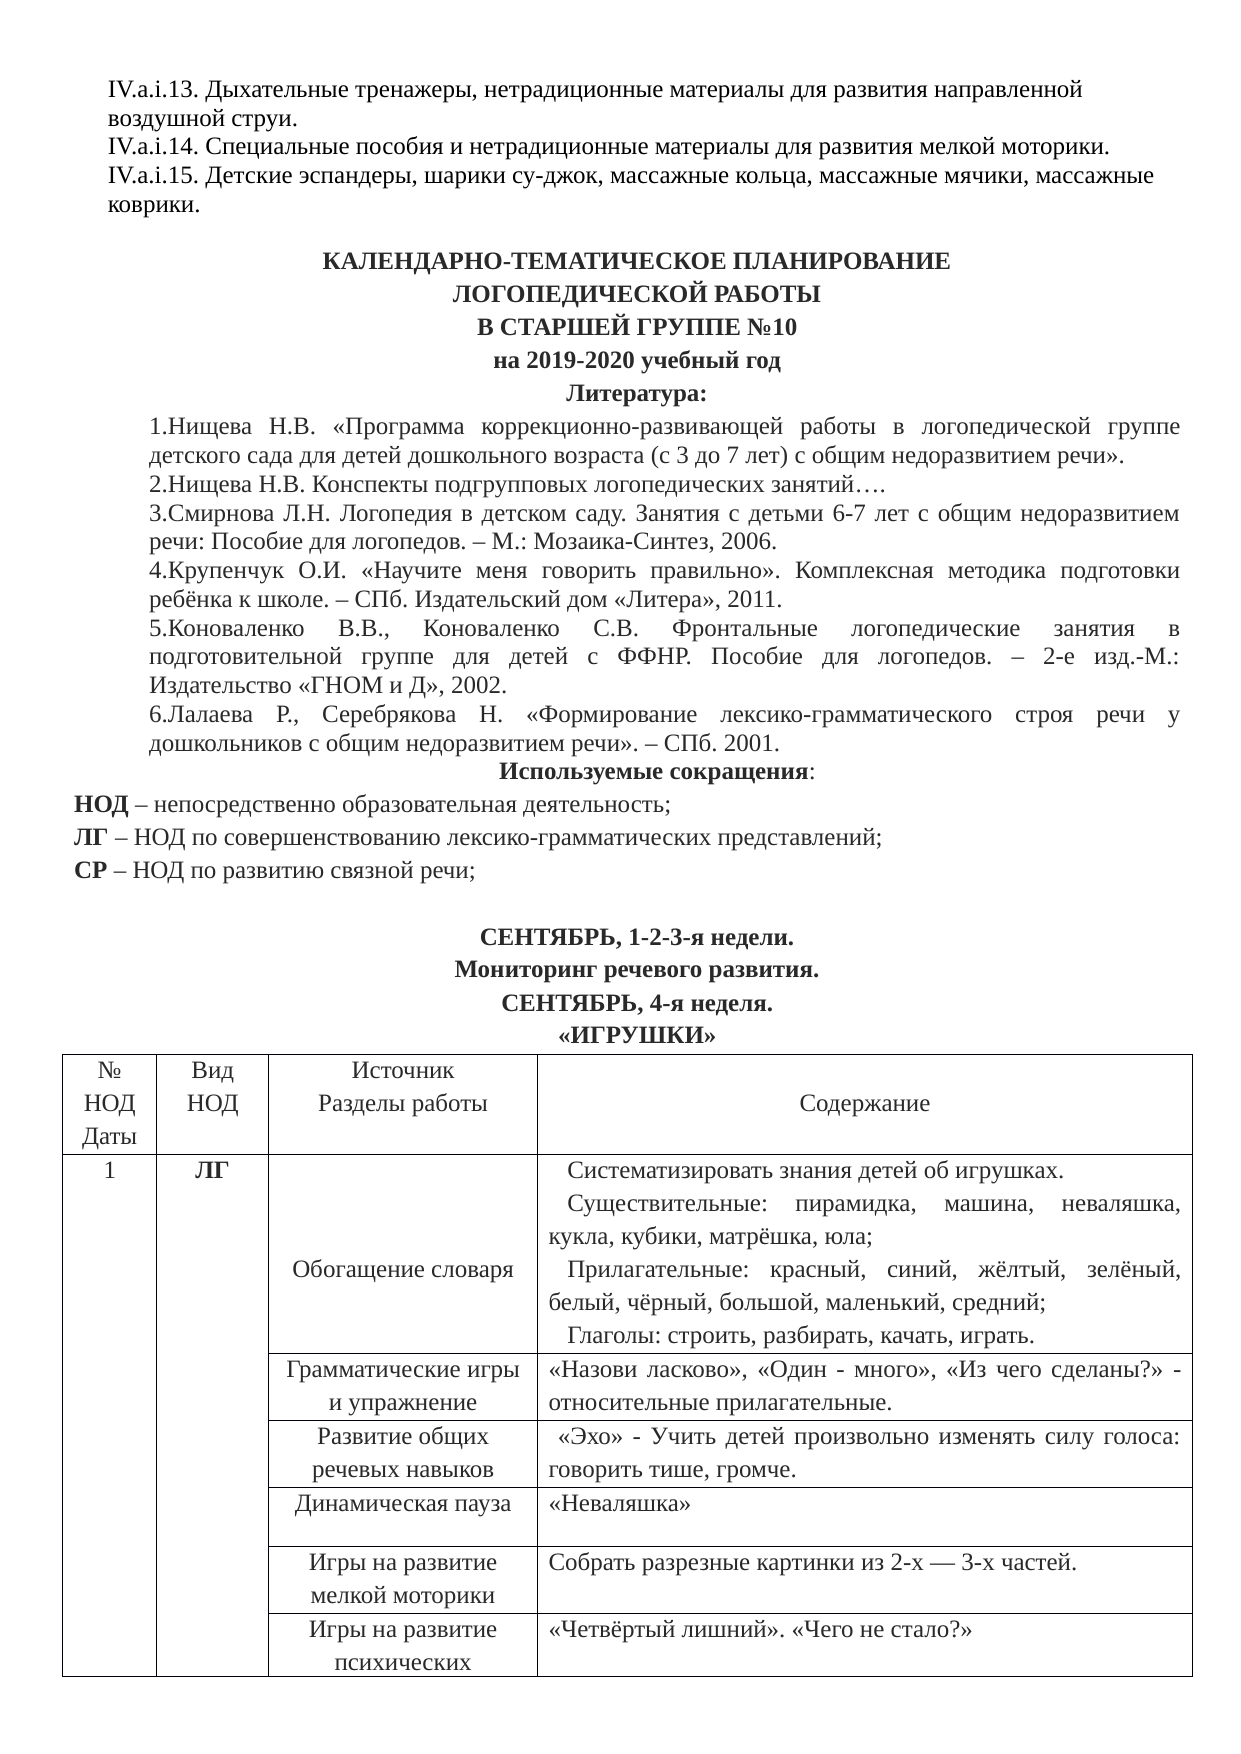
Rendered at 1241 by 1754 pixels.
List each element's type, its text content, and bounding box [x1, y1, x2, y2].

table_cell Собрать разрезные картинки из 2-х — 3-х частей. [538, 1547, 1192, 1613]
text НОД – непосредственно образовательная деятельность; [74, 789, 1181, 818]
list Специальные пособия и нетрадиционные материалы для развития мелкой моторики. [108, 131, 1181, 160]
list Нищева Н.В. «Программа коррекционно-развивающей работы в логопедической группе детского сада для детей дошкольного возраста (с 3 до 7 лет) с общим недоразвитием речи». [149, 411, 1181, 469]
table_header Источник Разделы работы [269, 1055, 537, 1154]
text ЛОГОПЕДИЧЕСКОЙ РАБОТЫ [74, 279, 1181, 308]
table_cell Игры на развитие психических [269, 1614, 537, 1676]
table_cell Грамматические игры и упражнение [269, 1354, 537, 1420]
table_header № НОД Даты [63, 1055, 156, 1154]
text на 2019-2020 учебный год [74, 345, 1181, 374]
list Детские эспандеры, шарики су-джок, массажные кольца, массажные мячики, массажные коврики. [108, 160, 1181, 218]
table_header Содержание [538, 1055, 1192, 1154]
text В СТАРШЕЙ ГРУППЕ №10 [74, 312, 1181, 341]
table_cell «Эхо» - Учить детей произвольно изменять силу голоса: говорить тише, громче. [538, 1421, 1192, 1487]
text КАЛЕНДАРНО-ТЕМАТИЧЕСКОЕ ПЛАНИРОВАНИЕ [74, 246, 1181, 275]
list Лалаева Р., Серебрякова Н. «Формирование лексико-грамматического строя речи у дошкольников с общим недоразвитием речи». – СПб. 2001. [149, 699, 1181, 756]
list Дыхательные тренажеры, нетрадиционные материалы для развития направленной воздушной струи. [108, 74, 1181, 131]
table_header Вид НОД [157, 1055, 268, 1154]
table_cell Развитие общих речевых навыков [269, 1421, 537, 1487]
text СР – НОД по развитию связной речи; [74, 856, 1181, 884]
table_cell «Назови ласково», «Один - много», «Из чего сделаны?» - относительные прилагательные. [538, 1354, 1192, 1420]
list Крупенчук О.И. «Научите меня говорить правильно». Комплексная методика подготовки ребёнка к школе. – СПб. Издательский дом «Литера», 2011. [149, 555, 1181, 613]
list Смирнова Л.Н. Логопедия в детском саду. Занятия с детьми 6-7 лет с общим недоразвитием речи: Пособие для логопедов. – М.: Мозаика-Синтез, 2006. [149, 498, 1181, 555]
table_cell «Неваляшка» [538, 1488, 1192, 1546]
text ЛГ – НОД по совершенствованию лексико-грамматических представлений; [74, 822, 1181, 851]
text Литература: [74, 378, 1181, 407]
text «ИГРУШКИ» [74, 1021, 1181, 1049]
text СЕНТЯБРЬ, 4-я неделя. [74, 988, 1181, 1016]
text Мониторинг речевого развития. [74, 954, 1181, 983]
list Нищева Н.В. Конспекты подгрупповых логопедических занятий…. [149, 469, 1181, 498]
table_cell Динамическая пауза [269, 1488, 537, 1546]
table_cell «Четвёртый лишний». «Чего не стало?» [538, 1614, 1192, 1676]
text СЕНТЯБРЬ, 1-2-3-я недели. [74, 922, 1181, 950]
text Используемые сокращения: [74, 756, 1181, 785]
table_cell ЛГ [157, 1155, 268, 1676]
list Коноваленко В.В., Коноваленко С.В. Фронтальные логопедические занятия в подготовительной группе для детей с ФФНР. Пособие для логопедов. – 2-е изд.-М.: Издательство «ГНОМ и Д», 2002. [149, 613, 1181, 699]
table_cell Обогащение словаря [269, 1155, 537, 1353]
table_cell 1 [63, 1155, 156, 1676]
table_cell Игры на развитие мелкой моторики [269, 1547, 537, 1613]
table_cell Систематизировать знания детей об игрушках. Существительные: пирамидка, машина, неваляшка, кукла, кубики, матрёшка, юла; Прилагательные: красный, синий, жёлтый, зелёный, белый, чёрный, большой, маленький, средний; Глаголы: строить, разбирать, качать, играть. [538, 1155, 1192, 1353]
